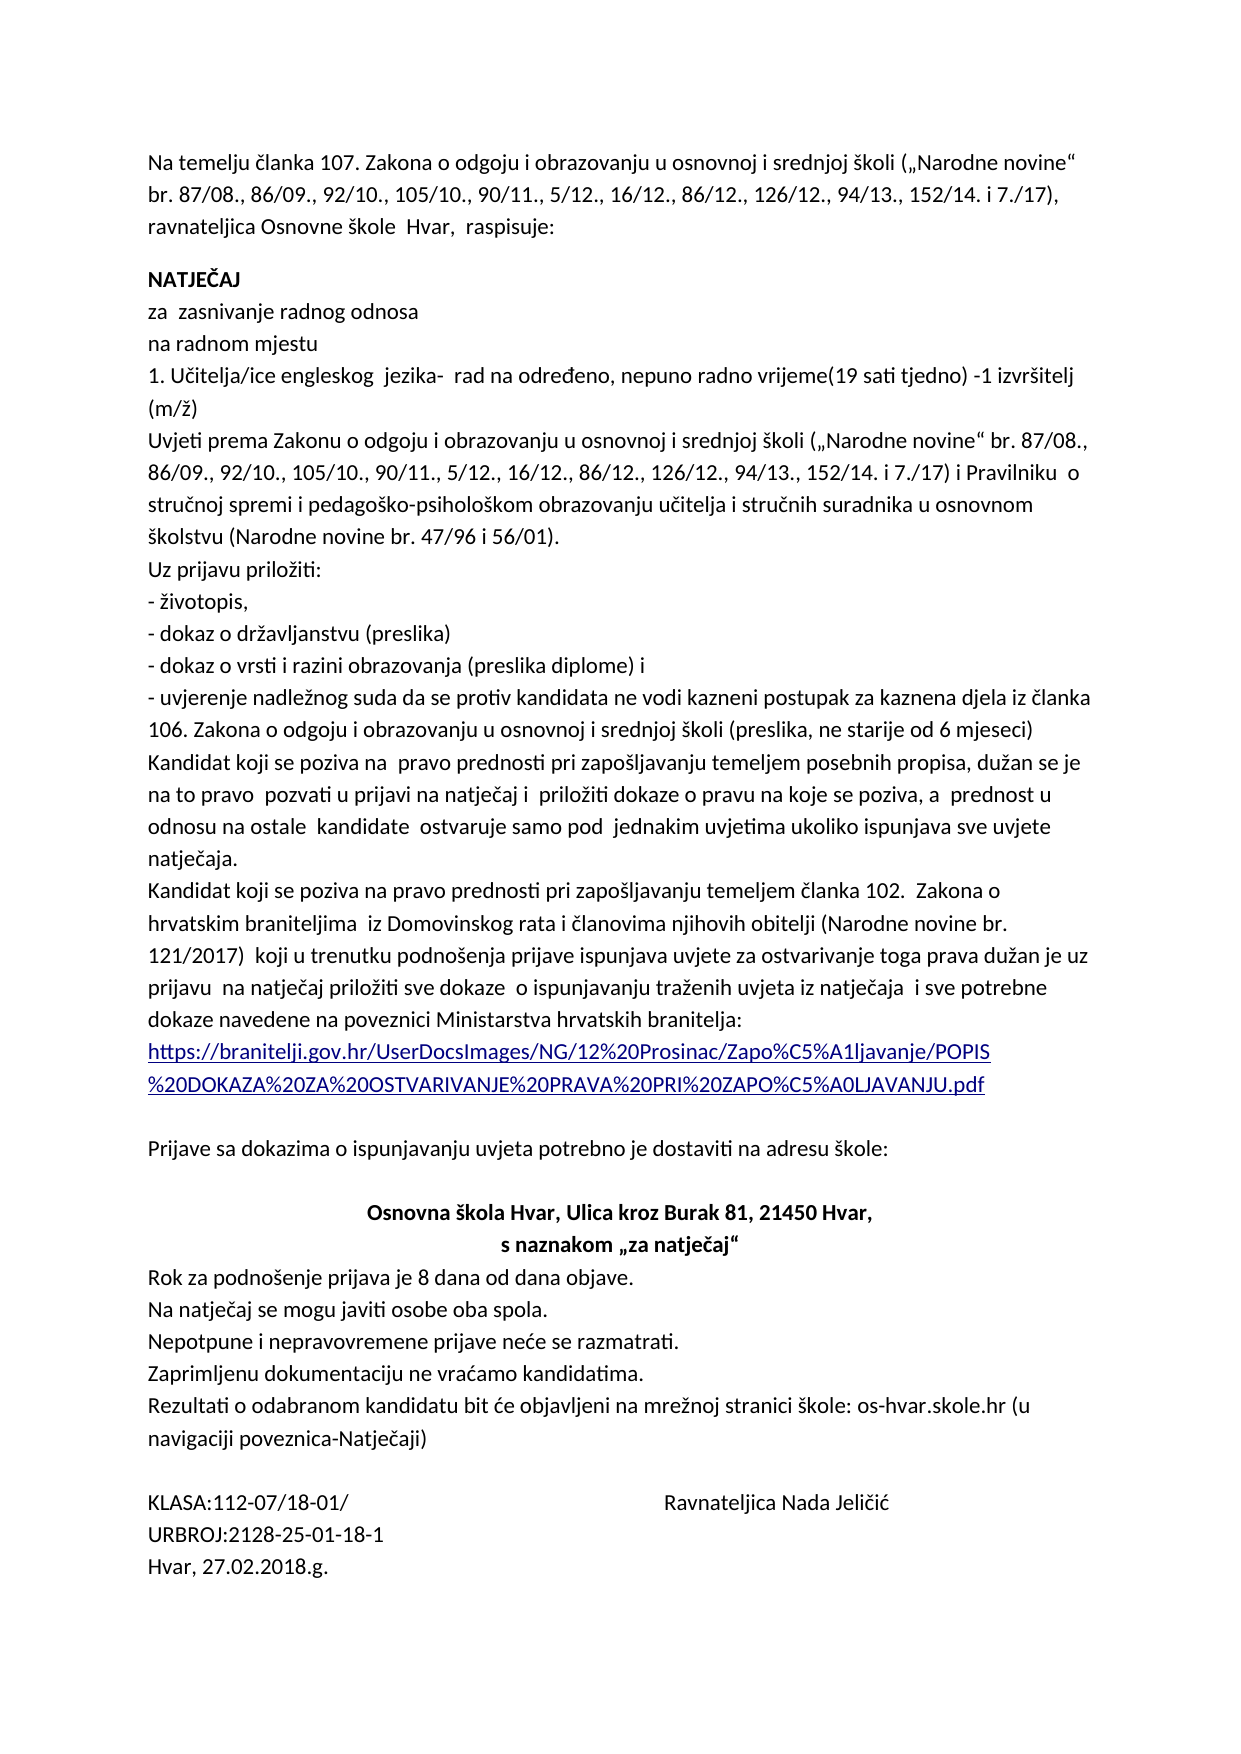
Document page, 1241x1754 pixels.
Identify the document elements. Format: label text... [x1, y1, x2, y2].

text URBROJ:2128-25-01-18-1 [148, 1520, 1093, 1548]
text Uvjeti prema Zakonu o odgoju i obrazovanju u osnovnoj i srednjoj školi („Narodne novine“ br. 87/08., 86/09., 92/10., 105/10., 90/11., 5/12., 16/12., 86/12., 126/12., 94/13., 152/14. i 7./17) i Pravilniku o stručnoj spremi i pedagoško-psihološkom obrazovanju učitelja i stručnih suradnika u osnovnom školstvu (Narodne novine br. 47/96 i 56/01). [148, 426, 1093, 551]
text Na temelju članka 107. Zakona o odgoju i obrazovanju u osnovnoj i srednjoj školi („Narodne novine“ br. 87/08., 86/09., 92/10., 105/10., 90/11., 5/12., 16/12., 86/12., 126/12., 94/13., 152/14. i 7./17), ravnateljica Osnovne škole Hvar, raspisuje: [148, 148, 1093, 240]
text Rok za podnošenje prijava je 8 dana od dana objave. [148, 1263, 1093, 1291]
text Na natječaj se mogu javiti osobe oba spola. [148, 1295, 1093, 1323]
text KLASA:112-07/18-01/ Ravnateljica Nada Jeličić [148, 1488, 1093, 1516]
text s naznakom „za natječaj“ [148, 1231, 1093, 1259]
text 1. Učitelja/ice engleskog jezika- rad na određeno, nepuno radno vrijeme(19 sati tjedno) -1 izvršitelj (m/ž) [148, 362, 1093, 422]
text Rezultati o odabranom kandidatu bit će objavljeni na mrežnoj stranici škole: os-hvar.skole.hr (u navigaciji poveznica-Natječaji) [148, 1392, 1093, 1452]
text Osnovna škola Hvar, Ulica kroz Burak 81, 21450 Hvar, [148, 1198, 1093, 1226]
text - dokaz o vrsti i razini obrazovanja (preslika diplome) i [148, 651, 1093, 679]
text Kandidat koji se poziva na pravo prednosti pri zapošljavanju temeljem članka 102. Zakona o hrvatskim braniteljima iz Domovinskog rata i članovima njihovih obitelji (Narodne novine br. 121/2017) koji u trenutku podnošenja prijave ispunjava uvjete za ostvarivanje toga prava dužan je uz prijavu na natječaj priložiti sve dokaze o ispunjavanju traženih uvjeta iz natječaja i sve potrebne dokaze navedene na poveznici Ministarstva hrvatskih branitelja: https://branitelji.gov.hr/UserDocsImages/NG/12%20Prosinac/Zapo%C5%A1ljavanje/POPIS%20DOKAZA%20ZA%20OSTVARIVANJE%20PRAVA%20PRI%20ZAPO%C5%A0LJAVANJU.pdf [148, 877, 1093, 1098]
text za zasnivanje radnog odnosa [148, 297, 1093, 325]
text Nepotpune i nepravovremene prijave neće se razmatrati. [148, 1327, 1093, 1355]
text Hvar, 27.02.2018.g. [148, 1552, 1093, 1581]
text Zaprimljenu dokumentaciju ne vraćamo kandidatima. [148, 1359, 1093, 1387]
text na radnom mjestu [148, 329, 1093, 357]
text - uvjerenje nadležnog suda da se protiv kandidata ne vodi kazneni postupak za kaznena djela iz članka 106. Zakona o odgoju i obrazovanju u osnovnoj i srednjoj školi (preslika, ne starije od 6 mjeseci) [148, 683, 1093, 744]
text - životopis, [148, 587, 1093, 615]
text NATJEČAJ [148, 265, 1093, 293]
text - dokaz o državljanstvu (preslika) [148, 619, 1093, 647]
text Prijave sa dokazima o ispunjavanju uvjeta potrebno je dostaviti na adresu škole: [148, 1134, 1093, 1162]
text Uz prijavu priložiti: [148, 555, 1093, 583]
text Kandidat koji se poziva na pravo prednosti pri zapošljavanju temeljem posebnih propisa, dužan se je na to pravo pozvati u prijavi na natječaj i priložiti dokaze o pravu na koje se poziva, a prednost u odnosu na ostale kandidate ostvaruje samo pod jednakim uvjetima ukoliko ispunjava sve uvjete natječaja. [148, 748, 1093, 872]
